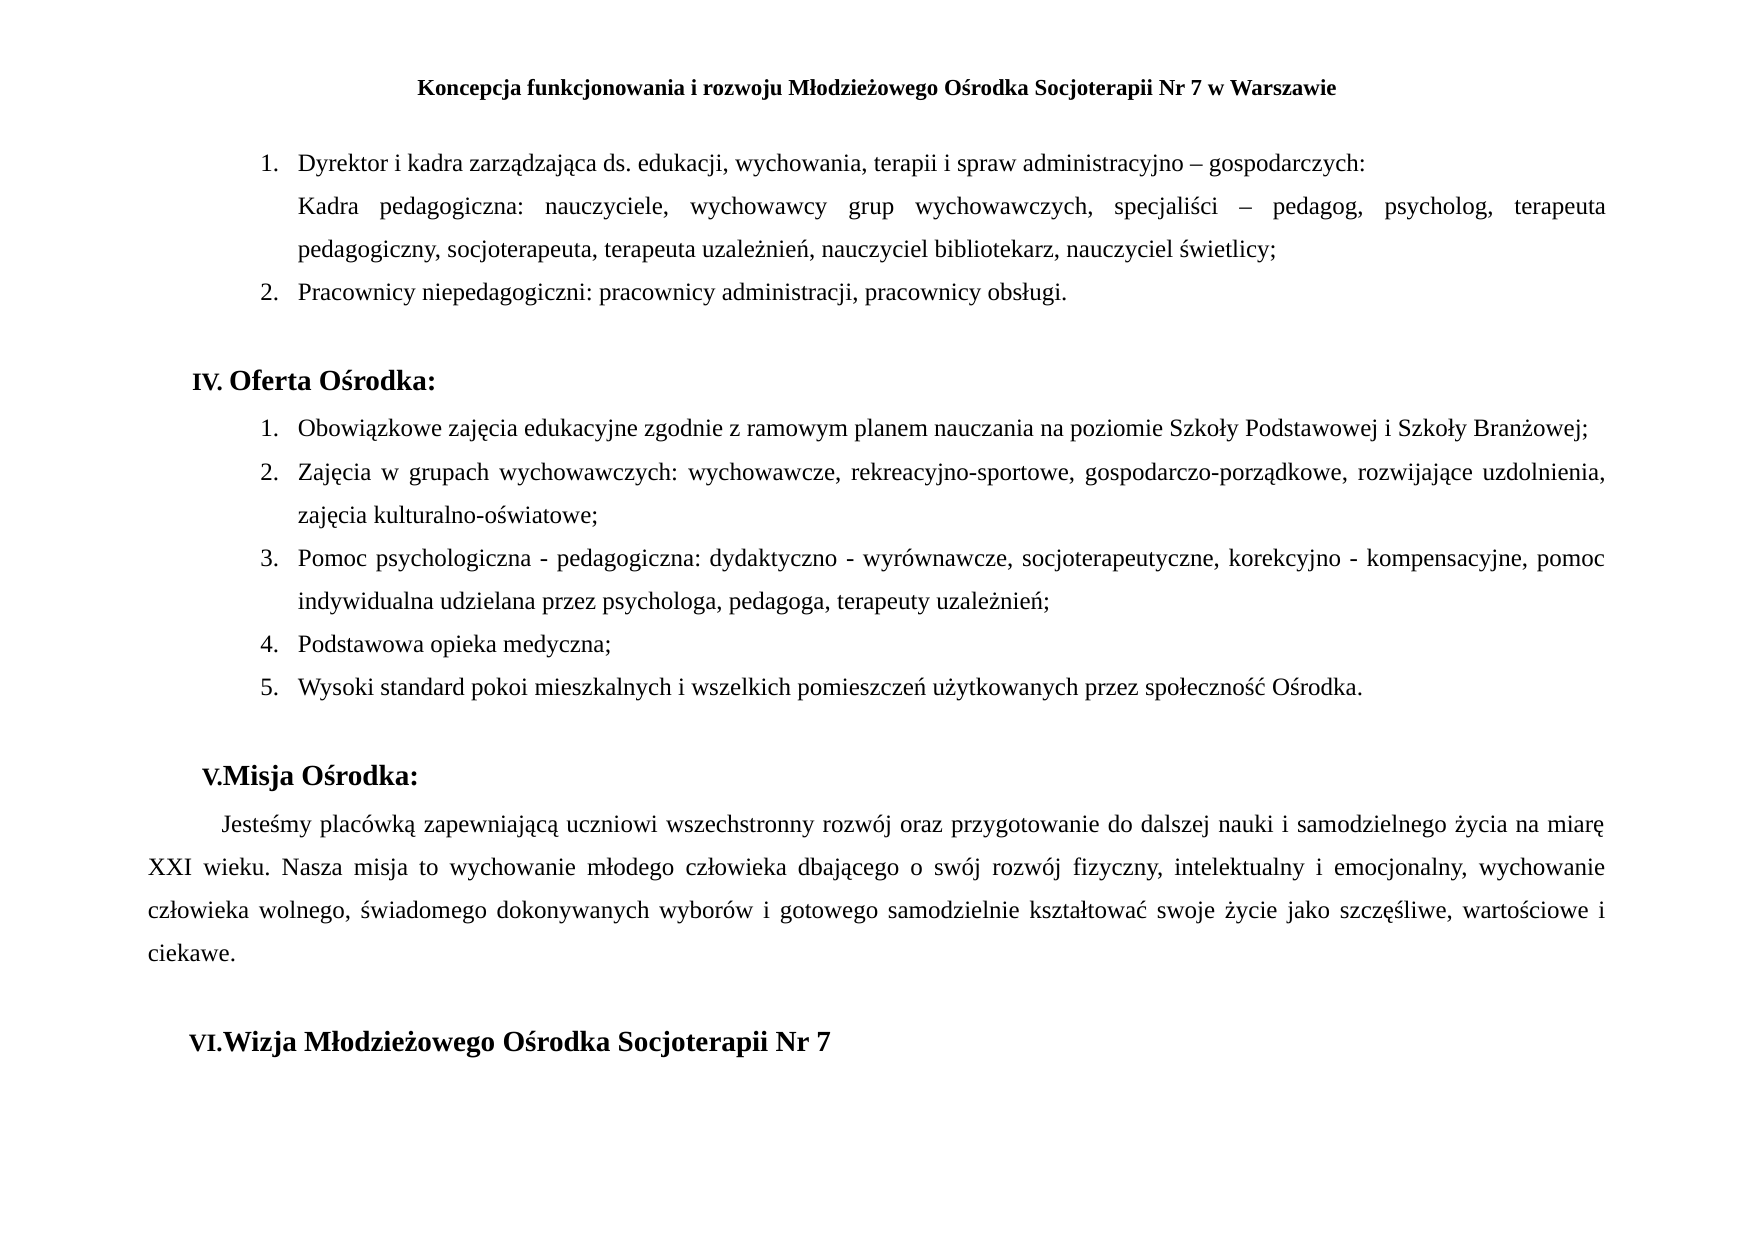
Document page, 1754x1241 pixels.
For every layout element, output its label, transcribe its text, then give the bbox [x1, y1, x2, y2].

list Oferta Ośrodka: [185, 363, 1606, 397]
list Zajęcia w grupach wychowawczych: wychowawcze, rekreacyjno-sportowe, gospodarczo-porządkowe, rozwijające uzdolnienia, zajęcia kulturalno-oświatowe; [260, 457, 1606, 528]
list Dyrektor i kadra zarządzająca ds. edukacji, wychowania, terapii i spraw administracyjno – gospodarczych: [260, 148, 1606, 176]
list Wysoki standard pokoi mieszkalnych i wszelkich pomieszczeń użytkowanych przez społeczność Ośrodka. [260, 672, 1606, 701]
text Kadra pedagogiczna: nauczyciele, wychowawcy grup wychowawczych, specjaliści – pedagog, psycholog, terapeuta pedagogiczny, socjoterapeuta, terapeuta uzależnień, nauczyciel bibliotekarz, nauczyciel świetlicy; [298, 191, 1606, 263]
list Pomoc psychologiczna - pedagogiczna: dydaktyczno - wyrównawcze, socjoterapeutyczne, korekcyjno - kompensacyjne, pomoc indywidualna udzielana przez psychologa, pedagoga, terapeuty uzależnień; [260, 543, 1606, 615]
list Podstawowa opieka medyczna; [260, 629, 1606, 658]
list Pracownicy niepedagogiczni: pracownicy administracji, pracownicy obsługi. [260, 277, 1606, 306]
list Obowiązkowe zajęcia edukacyjne zgodnie z ramowym planem nauczania na poziomie Szkoły Podstawowej i Szkoły Branżowej; [260, 413, 1606, 442]
list Misja Ośrodka: [185, 758, 1606, 792]
list Wizja Młodzieżowego Ośrodka Socjoterapii Nr 7 [185, 1024, 1606, 1058]
text Jesteśmy placówką zapewniającą uczniowi wszechstronny rozwój oraz przygotowanie do dalszej nauki i samodzielnego życia na miarę XXI wieku. Nasza misja to wychowanie młodego człowieka dbającego o swój rozwój fizyczny, intelektualny i emocjonalny, wychowanie człowieka wolnego, świadomego dokonywanych wyborów i gotowego samodzielnie kształtować swoje życie jako szczęśliwe, wartościowe i ciekawe. [148, 809, 1606, 967]
